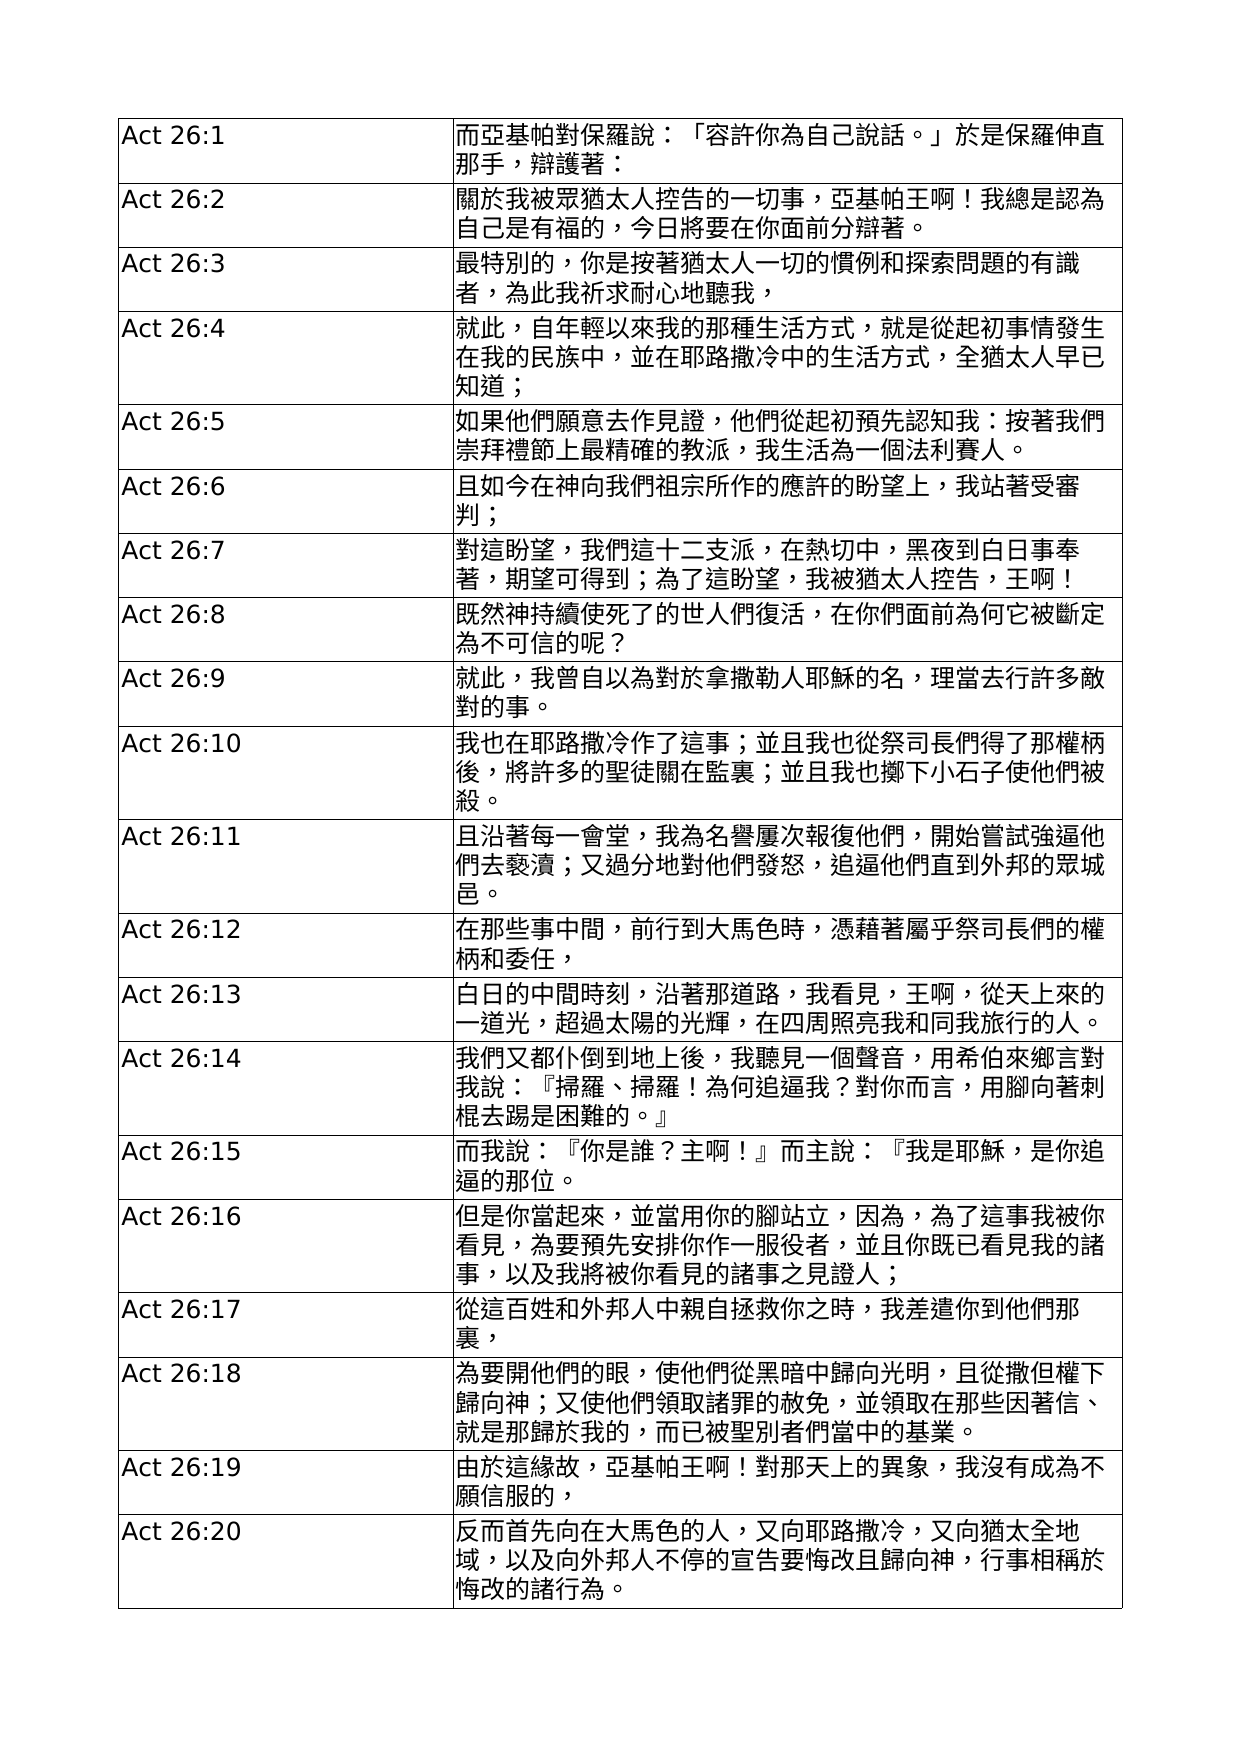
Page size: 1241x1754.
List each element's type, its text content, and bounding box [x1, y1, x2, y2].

table_cell Act 26:7 [119, 534, 453, 597]
table_cell 我們又都仆倒到地上後，我聽見一個聲音，用希伯來鄉言對我說：『掃羅、掃羅！為何追逼我？對你而言，用腳向著刺棍去踢是困難的。』 [454, 1042, 1122, 1134]
table_cell 最特別的，你是按著猶太人一切的慣例和探索問題的有識者，為此我祈求耐心地聽我， [454, 248, 1122, 311]
table_cell Act 26:6 [119, 470, 453, 533]
table_cell 白日的中間時刻，沿著那道路，我看見，王啊，從天上來的一道光，超過太陽的光輝，在四周照亮我和同我旅行的人。 [454, 978, 1122, 1041]
table_cell Act 26:9 [119, 662, 453, 726]
table_cell Act 26:4 [119, 312, 453, 404]
table_cell 對這盼望，我們這十二支派，在熱切中，黑夜到白日事奉著，期望可得到；為了這盼望，我被猶太人控告，王啊！ [454, 534, 1122, 597]
table_cell Act 26:14 [119, 1042, 453, 1134]
table_cell 且沿著每一會堂，我為名譽屢次報復他們，開始嘗試強逼他們去褻瀆；又過分地對他們發怒，追逼他們直到外邦的眾城邑。 [454, 820, 1122, 913]
table_cell 為要開他們的眼，使他們從黑暗中歸向光明，且從撒但權下歸向神；又使他們領取諸罪的赦免，並領取在那些因著信、就是那歸於我的，而已被聖別者們當中的基業。 [454, 1358, 1122, 1450]
table_cell 由於這緣故，亞基帕王啊！對那天上的異象，我沒有成為不願信服的， [454, 1451, 1122, 1514]
table_cell Act 26:17 [119, 1293, 453, 1357]
table_cell 從這百姓和外邦人中親自拯救你之時，我差遣你到他們那裏， [454, 1293, 1122, 1357]
table_cell Act 26:2 [119, 184, 453, 247]
table_cell Act 26:15 [119, 1136, 453, 1199]
table_cell Act 26:13 [119, 978, 453, 1041]
table_cell Act 26:19 [119, 1451, 453, 1514]
table_cell 在那些事中間，前行到大馬色時，憑藉著屬乎祭司長們的權柄和委任， [454, 914, 1122, 977]
table_cell Act 26:20 [119, 1515, 453, 1608]
table_cell 反而首先向在大馬色的人，又向耶路撒冷，又向猶太全地域，以及向外邦人不停的宣告要悔改且歸向神，行事相稱於悔改的諸行為。 [454, 1515, 1122, 1608]
table_cell Act 26:8 [119, 598, 453, 661]
table_cell 而亞基帕對保羅說：「容許你為自己說話。」於是保羅伸直那手，辯護著： [454, 119, 1122, 182]
table_cell 我也在耶路撒冷作了這事；並且我也從祭司長們得了那權柄後，將許多的聖徒關在監裏；並且我也擲下小石子使他們被殺。 [454, 727, 1122, 819]
table_cell Act 26:3 [119, 248, 453, 311]
table_cell 但是你當起來，並當用你的腳站立，因為，為了這事我被你看見，為要預先安排你作一服役者，並且你既已看見我的諸事，以及我將被你看見的諸事之見證人； [454, 1200, 1122, 1292]
table_cell Act 26:16 [119, 1200, 453, 1292]
table_cell 就此，自年輕以來我的那種生活方式，就是從起初事情發生在我的民族中，並在耶路撒冷中的生活方式，全猶太人早已知道； [454, 312, 1122, 404]
table_cell Act 26:11 [119, 820, 453, 913]
table_cell 而我說：『你是誰？主啊！』而主說：『我是耶穌，是你追逼的那位。 [454, 1136, 1122, 1199]
table_cell 且如今在神向我們祖宗所作的應許的盼望上，我站著受審判； [454, 470, 1122, 533]
table_cell Act 26:1 [119, 119, 453, 182]
table_cell Act 26:10 [119, 727, 453, 819]
table_cell 關於我被眾猶太人控告的一切事，亞基帕王啊！我總是認為自己是有福的，今日將要在你面前分辯著。 [454, 184, 1122, 247]
table_cell 如果他們願意去作見證，他們從起初預先認知我：按著我們崇拜禮節上最精確的教派，我生活為一個法利賽人。 [454, 405, 1122, 469]
table_cell Act 26:18 [119, 1358, 453, 1450]
table_cell 就此，我曾自以為對於拿撒勒人耶穌的名，理當去行許多敵對的事。 [454, 662, 1122, 726]
table_cell 既然神持續使死了的世人們復活，在你們面前為何它被斷定為不可信的呢？ [454, 598, 1122, 661]
table_cell Act 26:12 [119, 914, 453, 977]
table_cell Act 26:5 [119, 405, 453, 469]
